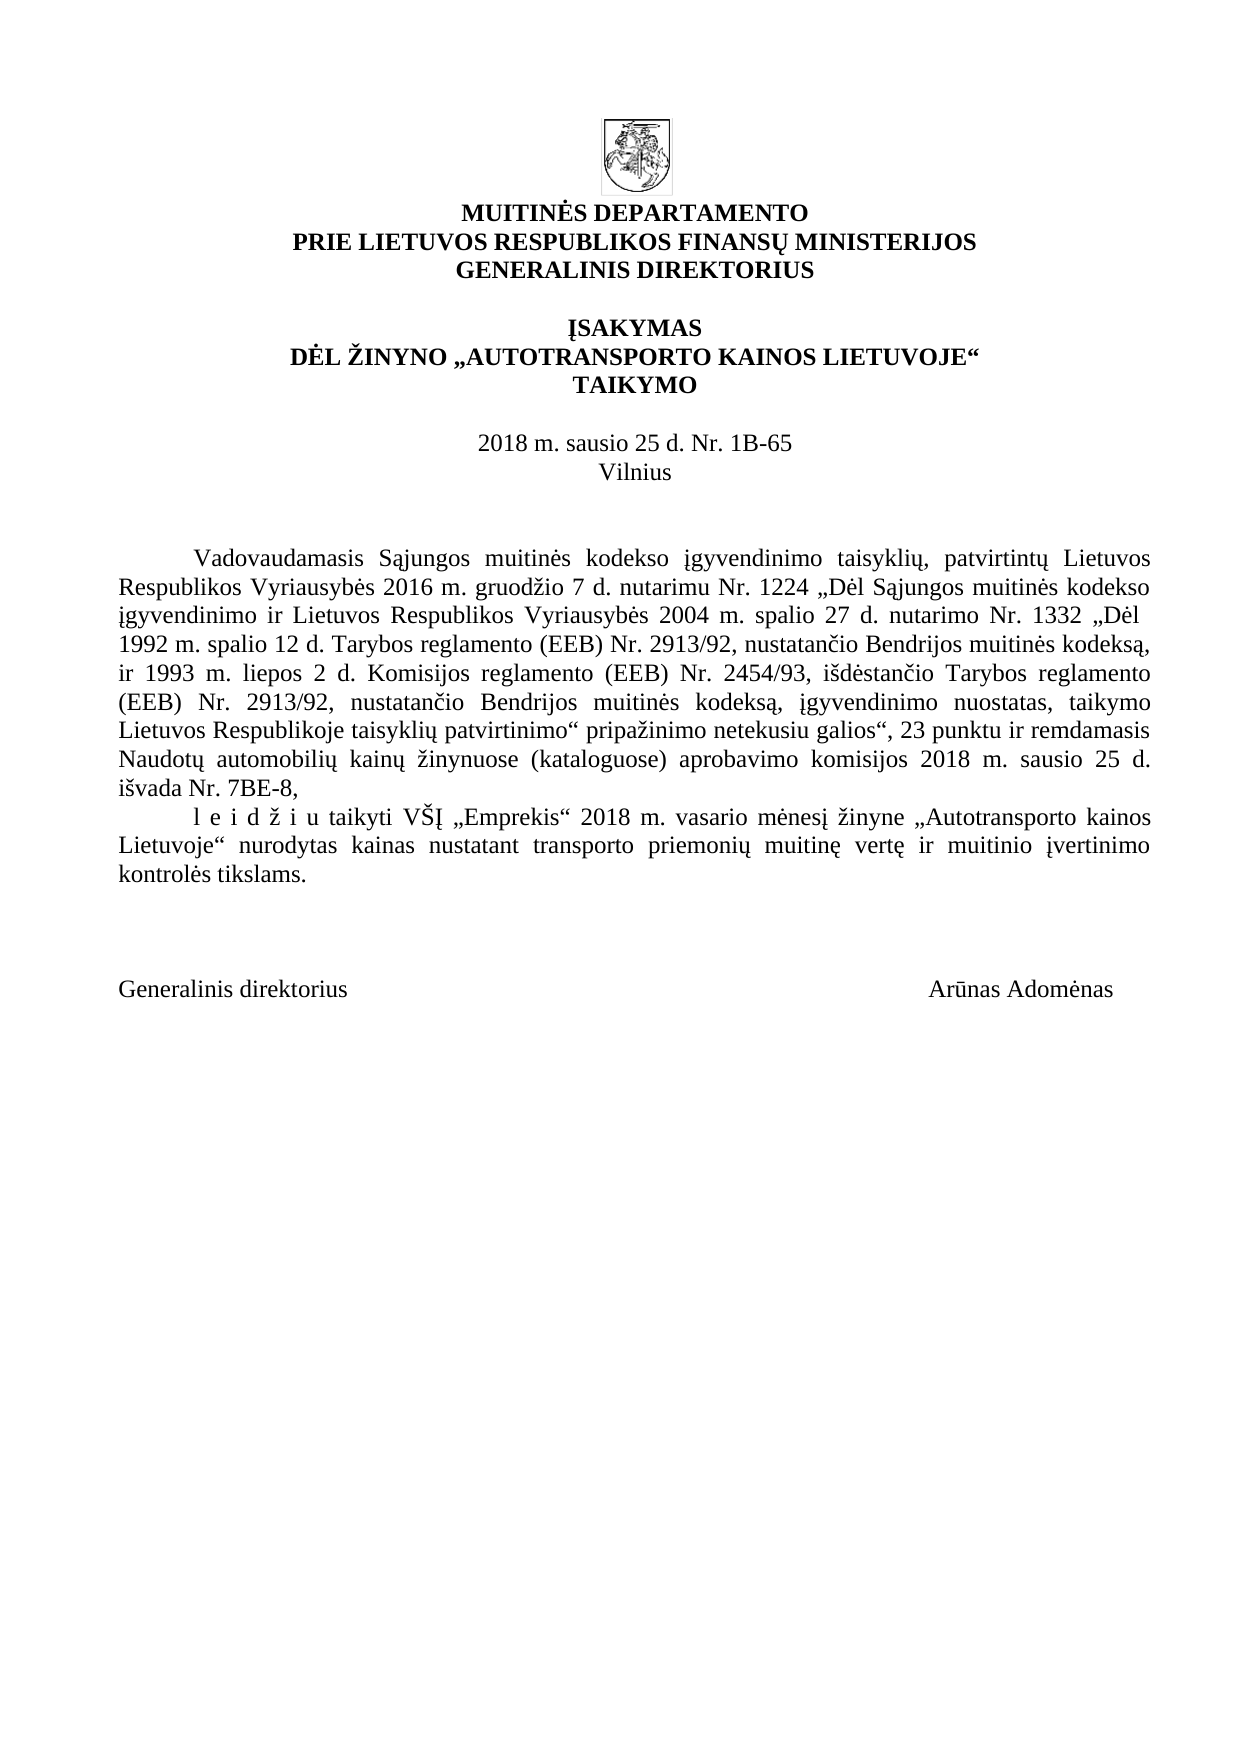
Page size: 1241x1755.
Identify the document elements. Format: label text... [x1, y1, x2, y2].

text MUITINĖS DEPARTAMENTO [118, 198, 1152, 227]
text Vadovaudamasis Sąjungos muitinės kodekso įgyvendinimo taisyklių, patvirtintų Lietuvos Respublikos Vyriausybės 2016 m. gruodžio 7 d. nutarimu Nr. 1224 „Dėl Sąjungos muitinės kodekso įgyvendinimo ir Lietuvos Respublikos Vyriausybės 2004 m. spalio 27 d. nutarimo Nr. 1332 „Dėl 1992 m. spalio 12 d. Tarybos reglamento (EEB) Nr. 2913/92, nustatančio Bendrijos muitinės kodeksą, ir 1993 m. liepos 2 d. Komisijos reglamento (EEB) Nr. 2454/93, išdėstančio Tarybos reglamento (EEB) Nr. 2913/92, nustatančio Bendrijos muitinės kodeksą, įgyvendinimo nuostatas, taikymo Lietuvos Respublikoje taisyklių patvirtinimo“ pripažinimo netekusiu galios“, 23 punktu ir remdamasis Naudotų automobilių kainų žinynuose (kataloguose) aprobavimo komisijos 2018 m. sausio 25 d. išvada Nr. 7BE-8, [118, 543, 1152, 802]
text Vilnius [118, 457, 1152, 486]
text PRIE LIETUVOS RESPUBLIKOS FINANSŲ MINISTERIJOS [118, 227, 1152, 256]
text taikymo [118, 371, 1152, 399]
text ĮSAKYMAS [118, 313, 1152, 342]
text l e i d ž i u taikyti VŠĮ „Emprekis“ 2018 m. vasario mėnesį žinyne „Autotransporto kainos Lietuvoje“ nurodytas kainas nustatant transporto priemonių muitinę vertę ir muitinio įvertinimo kontrolės tikslams. [118, 802, 1152, 888]
text GENERALINIS DIREKTORIUS [118, 256, 1152, 284]
text Generalinis direktorius Arūnas Adomėnas [118, 974, 1152, 1003]
text DĖL žinyno „AUTOtransporto kainos LIETUVOJE“ [118, 342, 1152, 371]
text 2018 m. sausio 25 d. Nr. 1B-65 [118, 428, 1152, 457]
